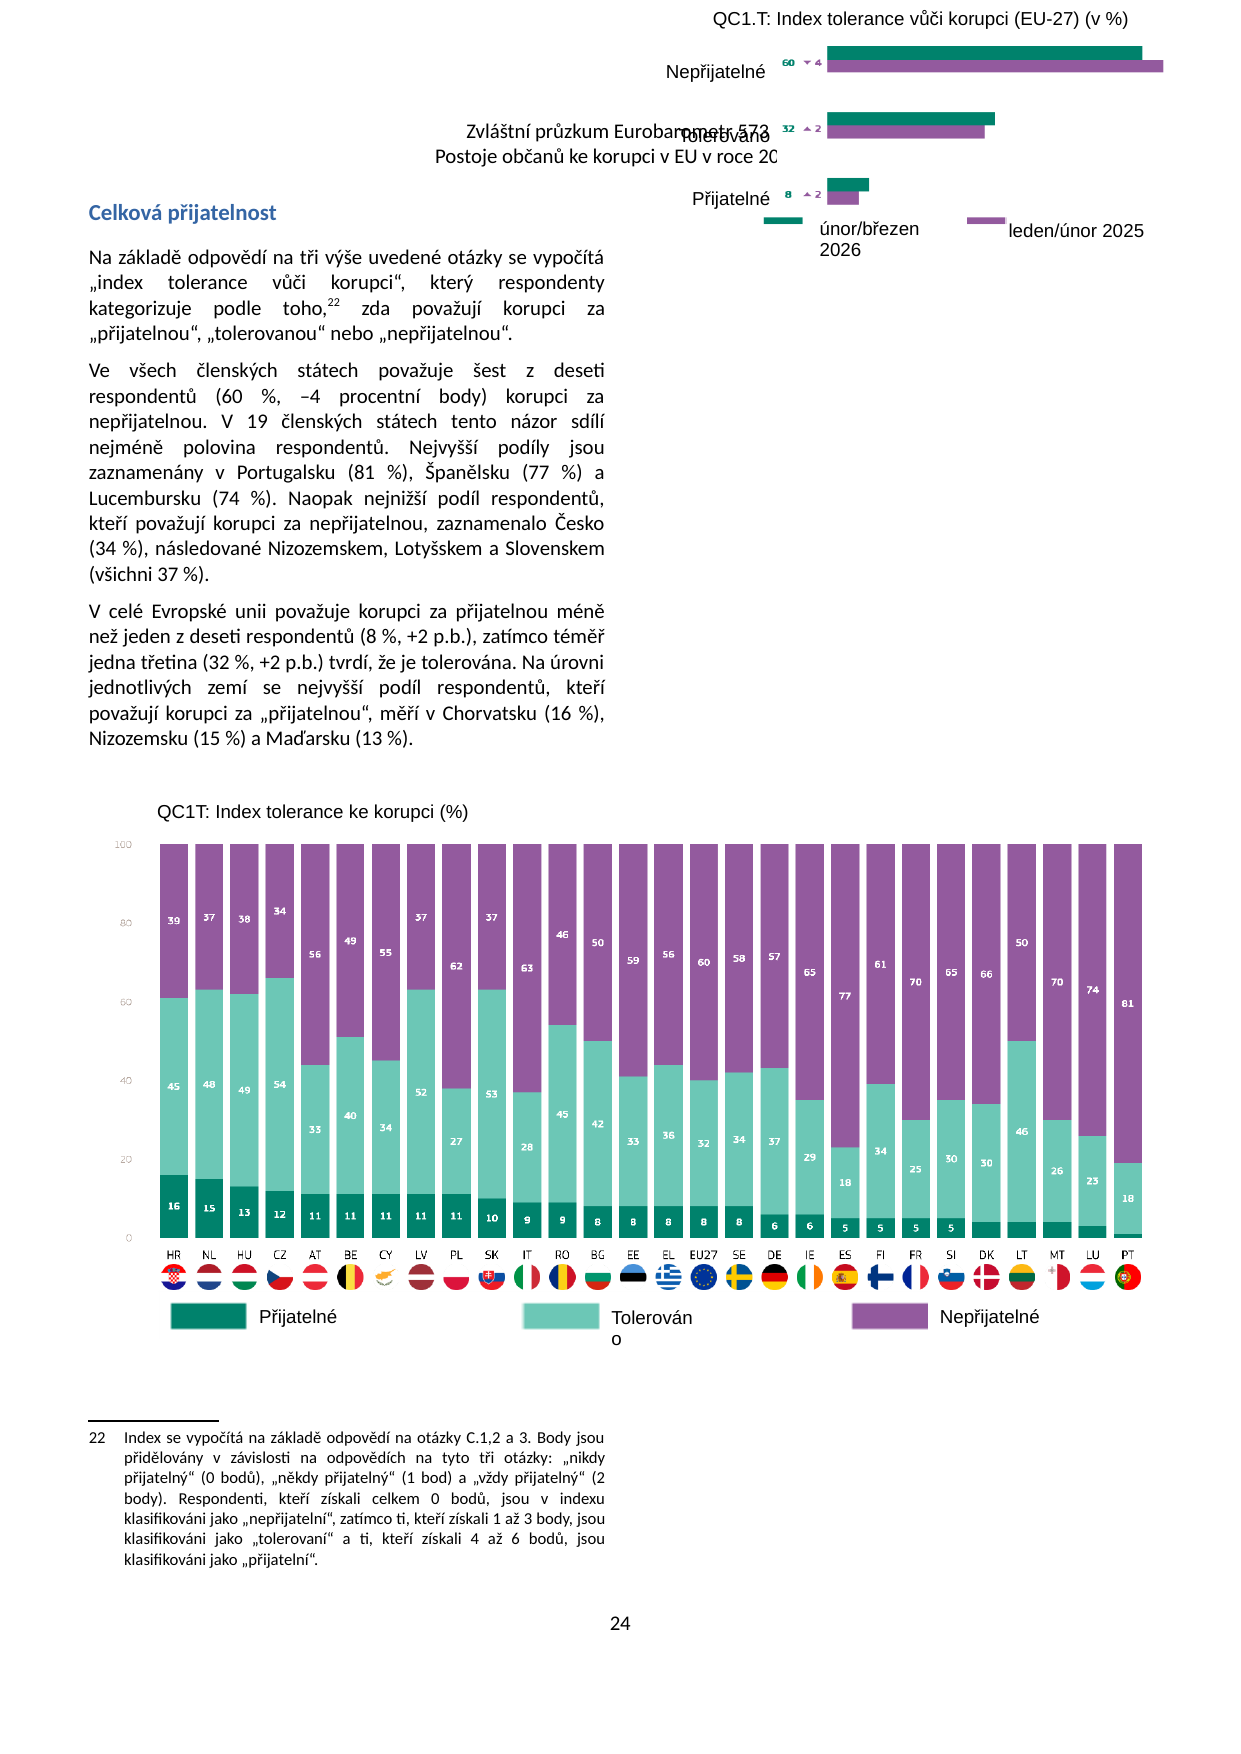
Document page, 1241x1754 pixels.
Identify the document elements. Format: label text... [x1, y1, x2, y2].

text Index se vypočítá na základě odpovědí na otázky C.1,2 a 3. Body jsou přidělovány v závislosti na odpovědích na tyto tři otázky: „nikdy přijatelný“ (0 bodů), „někdy přijatelný“ (1 bod) a „vždy přijatelný“ (2 body). Respondenti, kteří získali celkem 0 bodů, jsou v indexu klasifikováni jako „nepřijatelní“, zatímco ti, kteří získali 1 až 3 body, jsou klasifikováni jako „tolerovaní“ a ti, kteří získali 4 až 6 bodů, jsou klasifikováni jako „přijatelní“. [88, 1427, 605, 1569]
text V celé Evropské unii považuje korupci za přijatelnou méně než jeden z deseti respondentů (8 %, +2 p.b.), zatímco téměř jedna třetina (32 %, +2 p.b.) tvrdí, že je tolerována. Na úrovni jednotlivých zemí se nejvyšší podíl respondentů, kteří považují korupci za „přijatelnou“, měří v Chorvatsku (16 %), Nizozemsku (15 %) a Maďarsku (13 %). [88, 598, 605, 751]
picture [759, 213, 1007, 225]
text Ve všech členských státech považuje šest z deseti respondentů (60 %, –4 procentní body) korupci za nepřijatelnou. V 19 členských státech tento názor sdílí nejméně polovina respondentů. Nejvyšší podíly jsou zaznamenány v Portugalsku (81 %), Španělsku (77 %) a Lucembursku (74 %). Naopak nejnižší podíl respondentů, kteří považují korupci za nepřijatelnou, zaznamenalo Česko (34 %), následované Nizozemskem, Lotyšskem a Slovenskem (všichni 37 %). [88, 358, 605, 586]
text Celková přijatelnost [88, 198, 605, 226]
text Na základě odpovědí na tři výše uvedené otázky se vypočítá „index tolerance vůči korupci“, který respondenty kategorizuje podle toho, zda považují korupci za „přijatelnou“, „tolerovanou“ nebo „nepřijatelnou“. [88, 244, 605, 346]
picture [777, 40, 1167, 206]
picture [106, 832, 1147, 1339]
